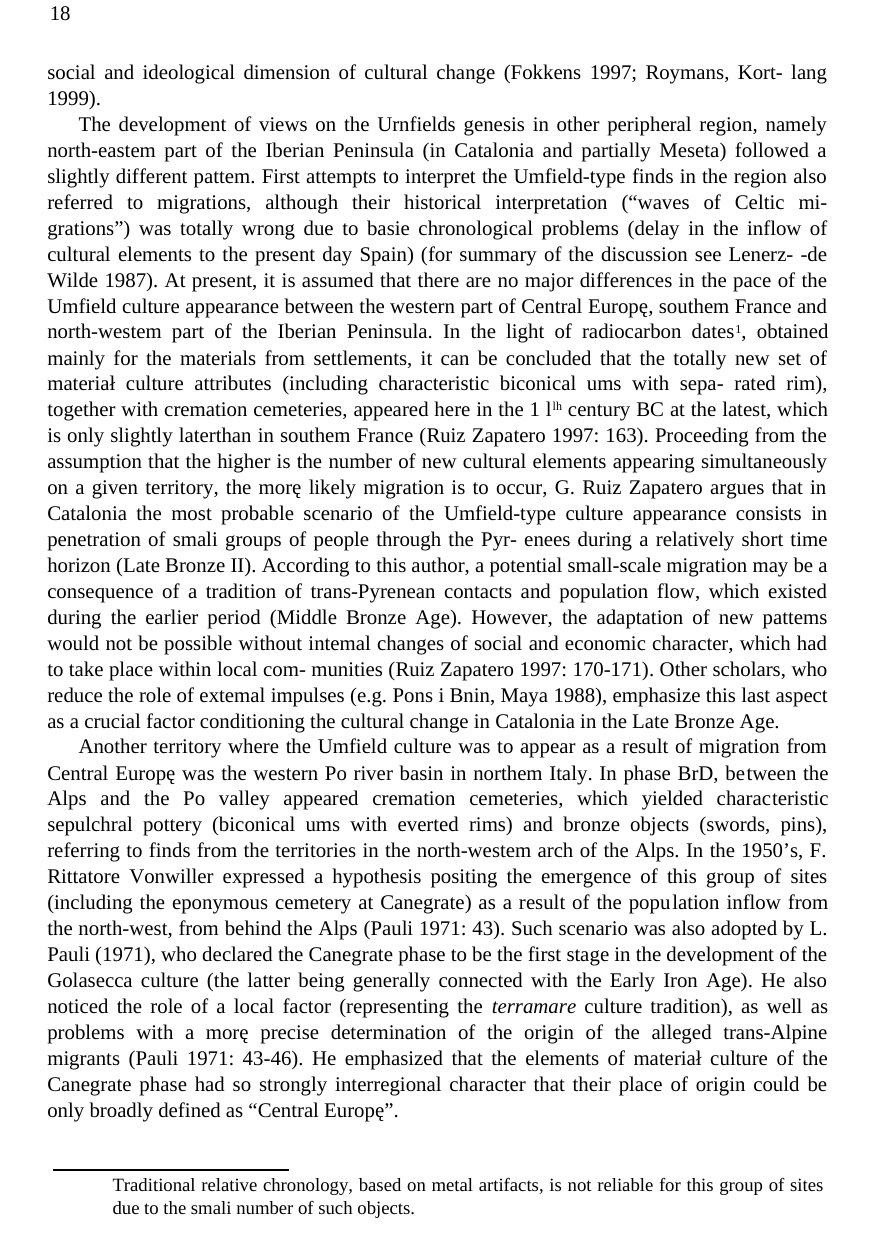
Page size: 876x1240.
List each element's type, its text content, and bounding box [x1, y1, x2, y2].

text The development of views on the Urnfields genesis in other peripheral region, namely north-eastem part of the Iberian Peninsula (in Catalonia and partially Meseta) followed a slightly different pattem. First attempts to interpret the Umfield-type finds in the region also referred to migrations, although their historical interpretation (“waves of Celtic mi- grations”) was totally wrong due to basie chronological problems (delay in the inflow of cultural elements to the present day Spain) (for summary of the discussion see Lenerz- -de Wilde 1987). At present, it is assumed that there are no major differences in the pace of the Umfield culture appearance between the western part of Central Europę, southem France and north-westem part of the Iberian Peninsula. In the light of radiocarbon dates1, obtained mainly for the materials from settlements, it can be concluded that the totally new set of materiał culture attributes (including characteristic biconical ums with sepa- rated rim), together with cremation cemeteries, appeared here in the 1 llh century BC at the latest, which is only slightly laterthan in southem France (Ruiz Zapatero 1997: 163). Proceeding from the assumption that the higher is the number of new cultural elements appearing simultaneously on a given territory, the morę likely migration is to occur, G. Ruiz Zapatero argues that in Catalonia the most probable scenario of the Umfield-type culture appearance consists in penetration of smali groups of people through the Pyr- enees during a relatively short time horizon (Late Bronze II). According to this author, a potential small-scale migration may be a consequence of a tradition of trans-Pyrenean contacts and population flow, which existed during the earlier period (Middle Bronze Age). However, the adaptation of new pattems would not be possible without intemal changes of social and economic character, which had to take place within local com- munities (Ruiz Zapatero 1997: 170-171). Other scholars, who reduce the role of extemal impulses (e.g. Pons i Bnin, Maya 1988), emphasize this last aspect as a crucial factor conditioning the cultural change in Catalonia in the Late Bronze Age. [47, 112, 828, 733]
text social and ideological dimension of cultural change (Fokkens 1997; Roymans, Kort- lang 1999). [47, 60, 828, 110]
text Traditional relative chronology, based on metal artifacts, is not reliable for this group of sites due to the smali number of such objects. [112, 1174, 825, 1219]
text Another territory where the Umfield culture was to appear as a result of migration from Central Europę was the western Po river basin in northem Italy. In phase BrD, be­tween the Alps and the Po valley appeared cremation cemeteries, which yielded charac­teristic sepulchral pottery (biconical ums with everted rims) and bronze objects (swords, pins), referring to finds from the territories in the north-westem arch of the Alps. In the 1950’s, F. Rittatore Vonwiller expressed a hypothesis positing the emergence of this group of sites (including the eponymous cemetery at Canegrate) as a result of the popu­lation inflow from the north-west, from behind the Alps (Pauli 1971: 43). Such scenario was also adopted by L. Pauli (1971), who declared the Canegrate phase to be the first stage in the development of the Golasecca culture (the latter being generally connected with the Early Iron Age). He also noticed the role of a local factor (representing the terramare culture tradition), as well as problems with a morę precise determination of the origin of the alleged trans-Alpine migrants (Pauli 1971: 43-46). He emphasized that the elements of materiał culture of the Canegrate phase had so strongly interregional character that their place of origin could be only broadly defined as “Central Europę”. [47, 734, 828, 1122]
text 18 [49, 1, 74, 25]
